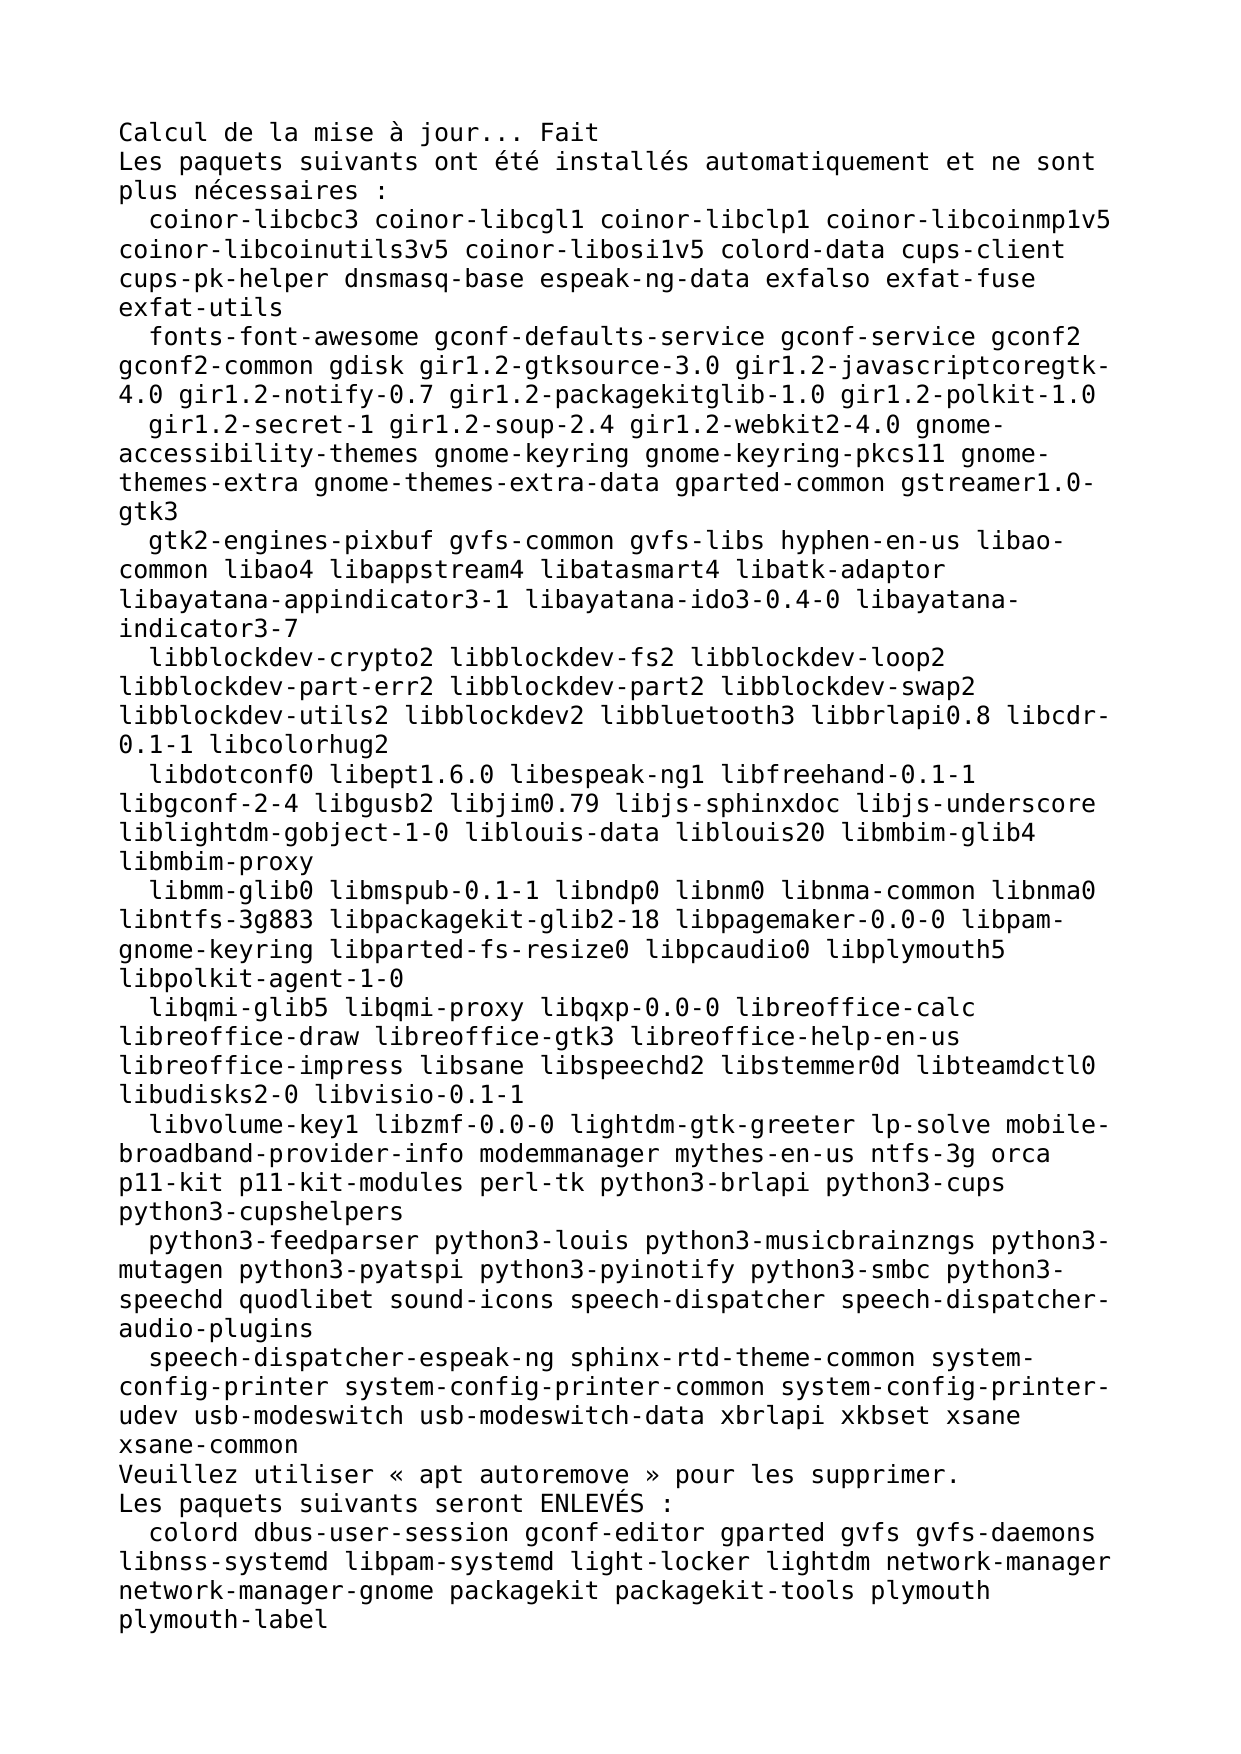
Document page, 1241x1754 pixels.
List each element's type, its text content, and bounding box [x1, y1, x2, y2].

text Calcul de la mise à jour... Fait Les paquets suivants ont été installés automatiquement et ne sont plus nécessaires : coinor-libcbc3 coinor-libcgl1 coinor-libclp1 coinor-libcoinmp1v5 coinor-libcoinutils3v5 coinor-libosi1v5 colord-data cups-client cups-pk-helper dnsmasq-base espeak-ng-data exfalso exfat-fuse exfat-utils fonts-font-awesome gconf-defaults-service gconf-service gconf2 gconf2-common gdisk gir1.2-gtksource-3.0 gir1.2-javascriptcoregtk-4.0 gir1.2-notify-0.7 gir1.2-packagekitglib-1.0 gir1.2-polkit-1.0 gir1.2-secret-1 gir1.2-soup-2.4 gir1.2-webkit2-4.0 gnome-accessibility-themes gnome-keyring gnome-keyring-pkcs11 gnome-themes-extra gnome-themes-extra-data gparted-common gstreamer1.0-gtk3 gtk2-engines-pixbuf gvfs-common gvfs-libs hyphen-en-us libao-common libao4 libappstream4 libatasmart4 libatk-adaptor libayatana-appindicator3-1 libayatana-ido3-0.4-0 libayatana-indicator3-7 libblockdev-crypto2 libblockdev-fs2 libblockdev-loop2 libblockdev-part-err2 libblockdev-part2 libblockdev-swap2 libblockdev-utils2 libblockdev2 libbluetooth3 libbrlapi0.8 libcdr-0.1-1 libcolorhug2 libdotconf0 libept1.6.0 libespeak-ng1 libfreehand-0.1-1 libgconf-2-4 libgusb2 libjim0.79 libjs-sphinxdoc libjs-underscore liblightdm-gobject-1-0 liblouis-data liblouis20 libmbim-glib4 libmbim-proxy libmm-glib0 libmspub-0.1-1 libndp0 libnm0 libnma-common libnma0 libntfs-3g883 libpackagekit-glib2-18 libpagemaker-0.0-0 libpam-gnome-keyring libparted-fs-resize0 libpcaudio0 libplymouth5 libpolkit-agent-1-0 libqmi-glib5 libqmi-proxy libqxp-0.0-0 libreoffice-calc libreoffice-draw libreoffice-gtk3 libreoffice-help-en-us libreoffice-impress libsane libspeechd2 libstemmer0d libteamdctl0 libudisks2-0 libvisio-0.1-1 libvolume-key1 libzmf-0.0-0 lightdm-gtk-greeter lp-solve mobile-broadband-provider-info modemmanager mythes-en-us ntfs-3g orca p11-kit p11-kit-modules perl-tk python3-brlapi python3-cups python3-cupshelpers python3-feedparser python3-louis python3-musicbrainzngs python3-mutagen python3-pyatspi python3-pyinotify python3-smbc python3-speechd quodlibet sound-icons speech-dispatcher speech-dispatcher-audio-plugins speech-dispatcher-espeak-ng sphinx-rtd-theme-common system-config-printer system-config-printer-common system-config-printer-udev usb-modeswitch usb-modeswitch-data xbrlapi xkbset xsane xsane-common Veuillez utiliser « apt autoremove » pour les supprimer. Les paquets suivants seront ENLEVÉS : colord dbus-user-session gconf-editor gparted gvfs gvfs-daemons libnss-systemd libpam-systemd light-locker lightdm network-manager network-manager-gnome packagekit packagekit-tools plymouth plymouth-label [118, 118, 1122, 1635]
